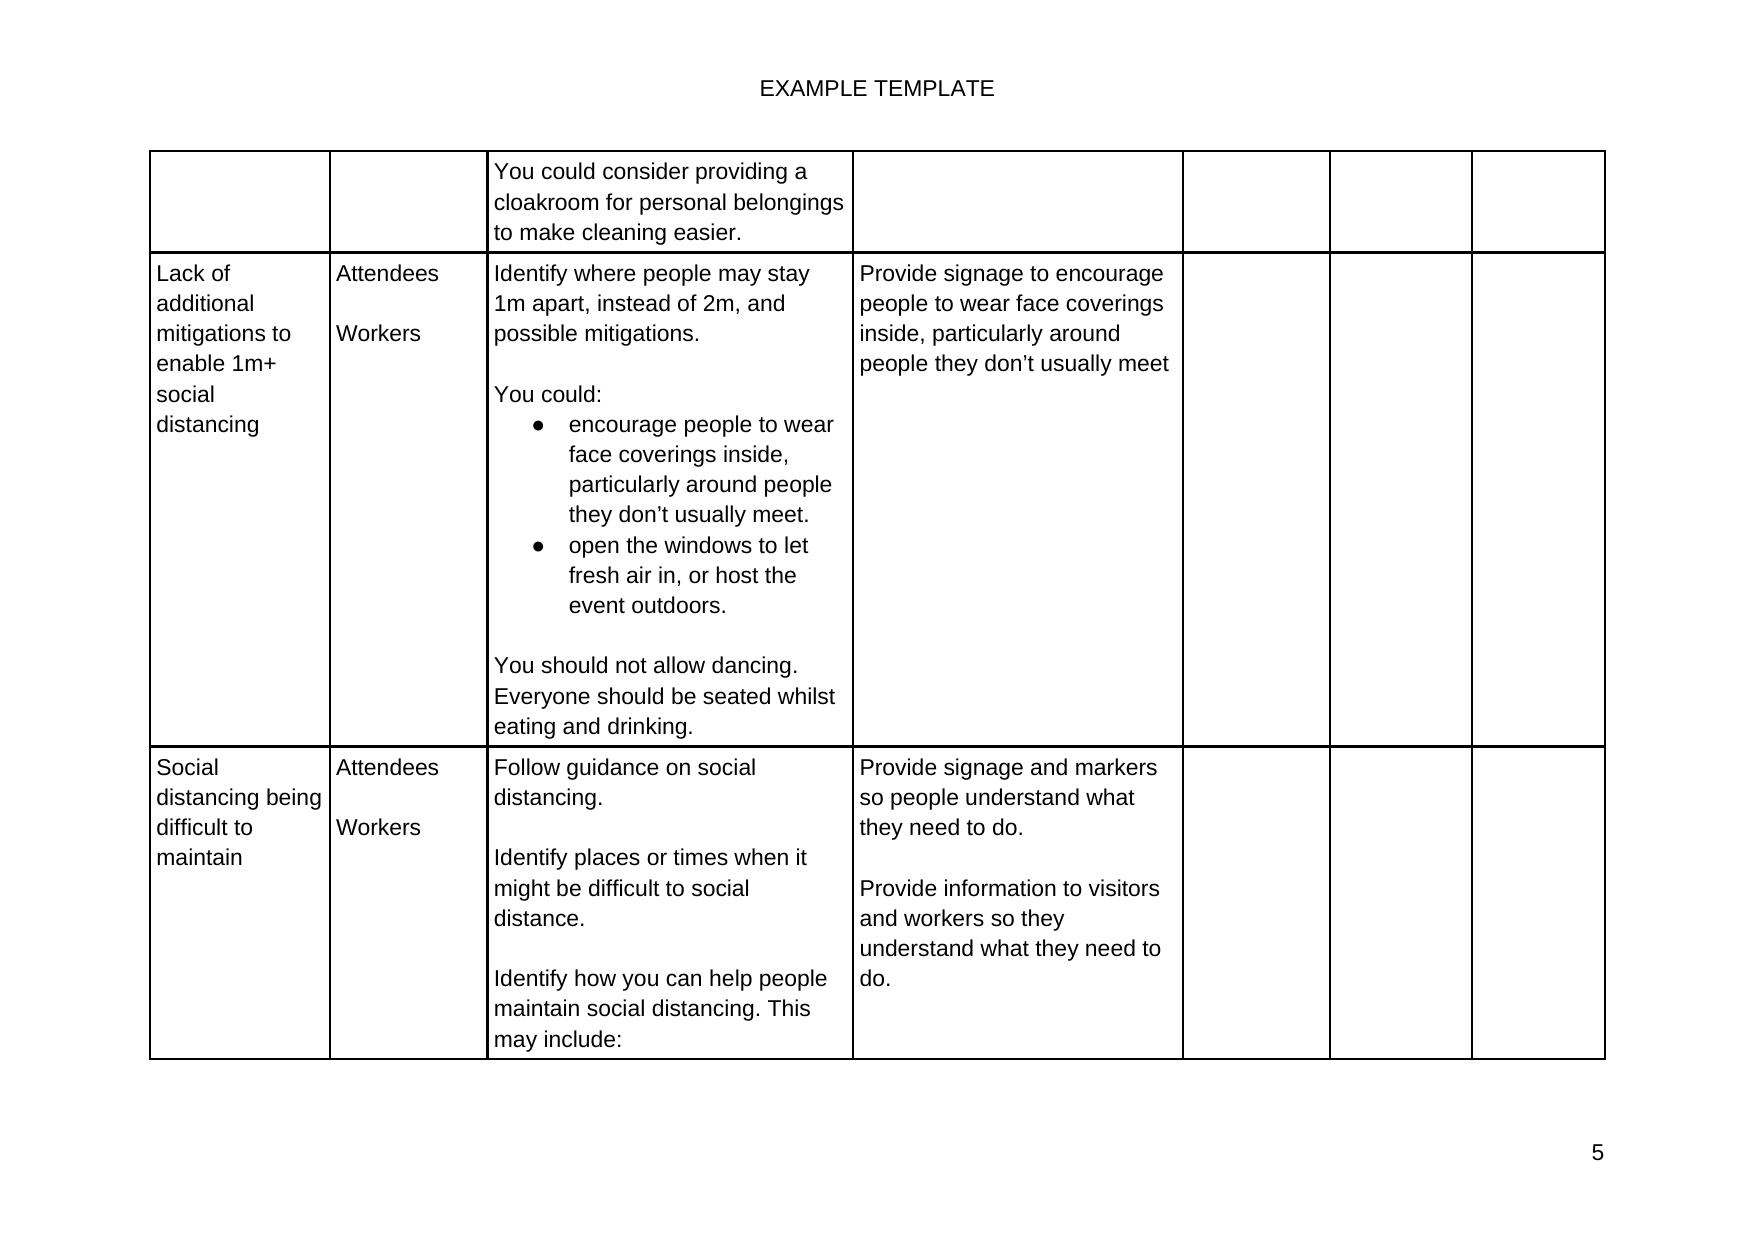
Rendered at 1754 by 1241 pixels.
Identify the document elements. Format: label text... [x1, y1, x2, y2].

table_cell [1184, 748, 1329, 1058]
table_cell [1473, 152, 1604, 251]
table_cell Social distancing being difficult to maintain [151, 748, 329, 1058]
table_cell [1331, 254, 1471, 745]
table_cell [1473, 748, 1604, 1058]
table_cell [854, 152, 1182, 251]
table_cell Follow guidance on social distancing. Identify places or times when it might be difficult to social distance. Identify how you can help people maintain social distancing. This may include: [489, 748, 852, 1058]
table_cell [1473, 254, 1604, 745]
table_cell [1184, 254, 1329, 745]
table_cell [1331, 152, 1471, 251]
table_cell Attendees Workers [331, 254, 486, 745]
table_cell Identify where people may stay 1m apart, instead of 2m, and possible mitigations. You could: encourage people to wear face coverings inside, particularly around people they don’t usually meet. open the windows to let fresh air in, or host the event outdoors. You should not allow dancing. Everyone should be seated whilst eating and drinking. [489, 254, 852, 745]
table_cell [331, 152, 486, 251]
table_cell [1184, 152, 1329, 251]
table_cell You could consider providing a cloakroom for personal belongings to make cleaning easier. [489, 152, 852, 251]
table_cell Lack of additional mitigations to enable 1m+ social distancing [151, 254, 329, 745]
table_cell [1331, 748, 1471, 1058]
table_cell Provide signage and markers so people understand what they need to do. Provide information to visitors and workers so they understand what they need to do. [854, 748, 1182, 1058]
table_cell Provide signage to encourage people to wear face coverings inside, particularly around people they don’t usually meet [854, 254, 1182, 745]
table_cell Attendees Workers [331, 748, 486, 1058]
table_cell [151, 152, 329, 251]
